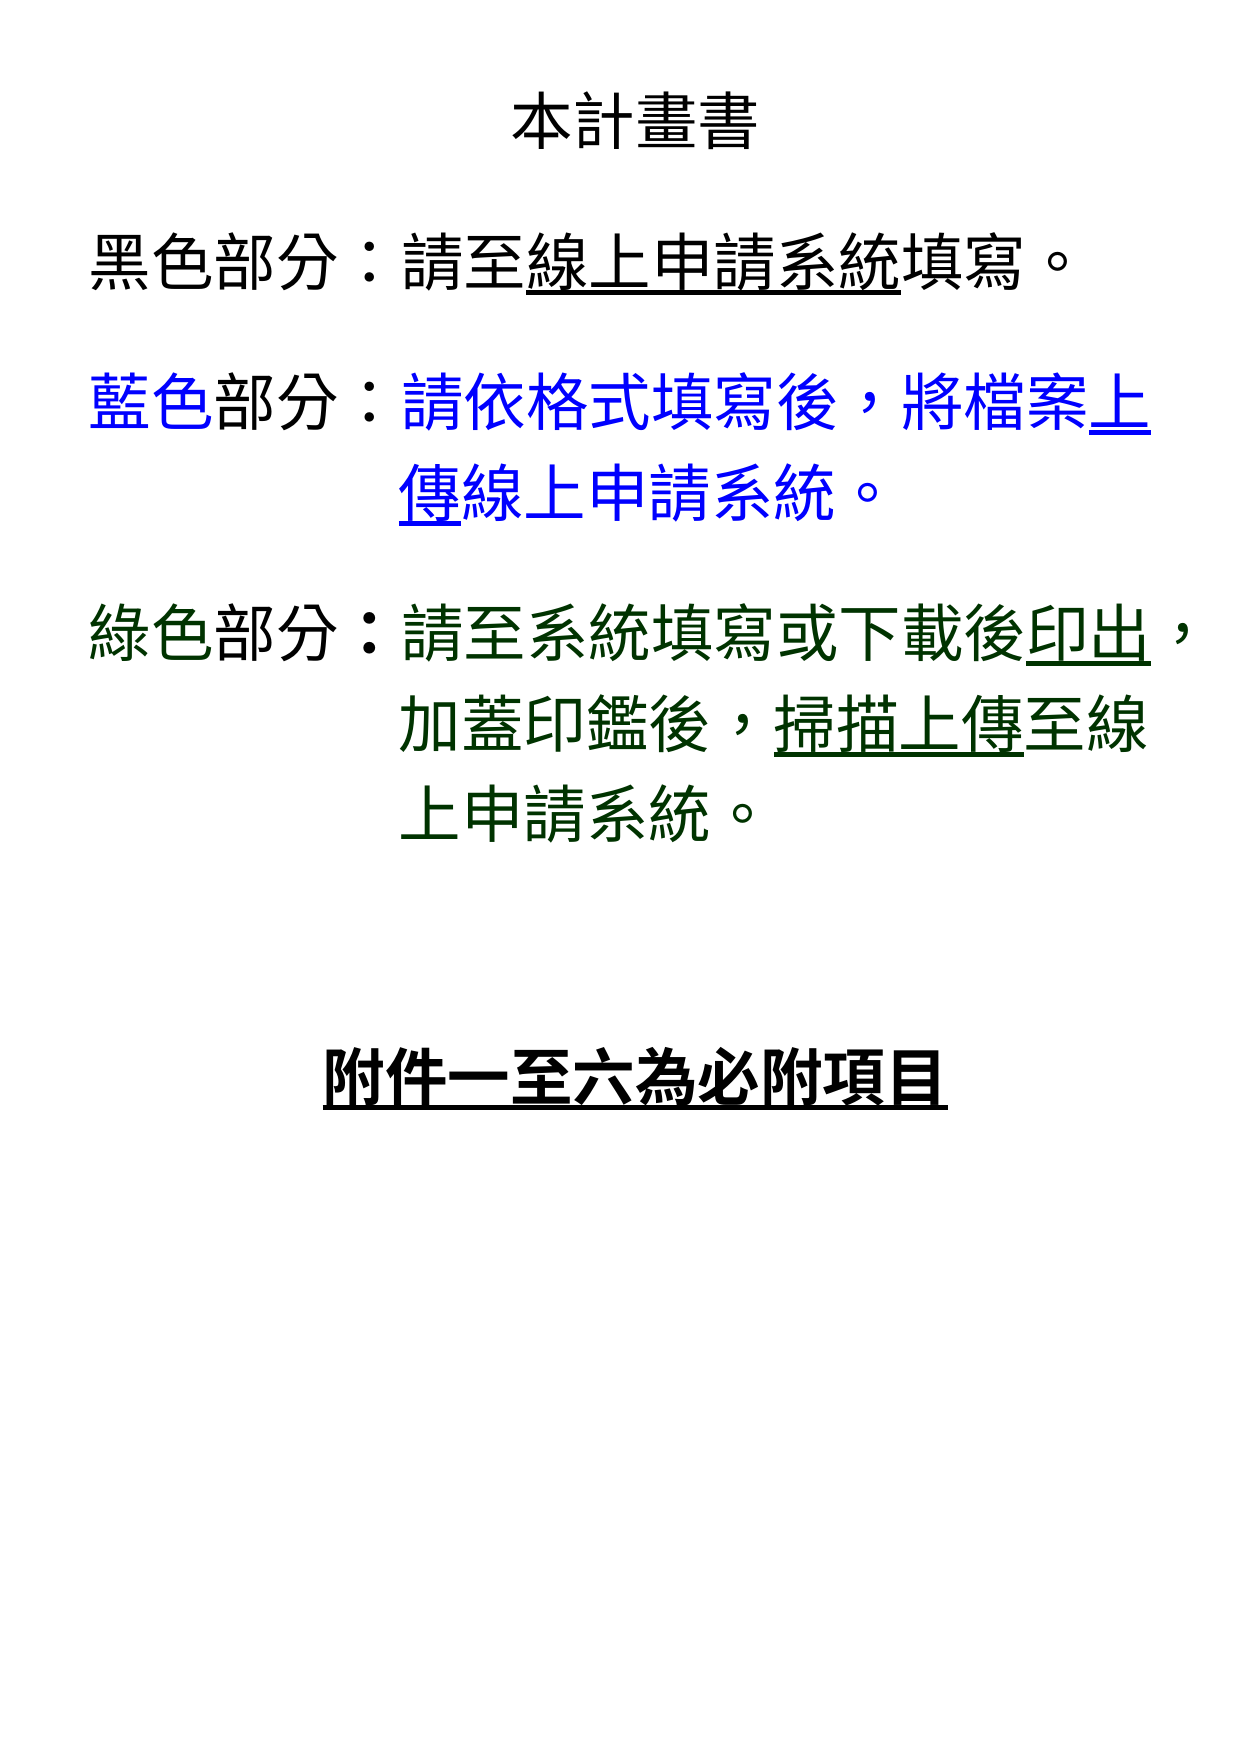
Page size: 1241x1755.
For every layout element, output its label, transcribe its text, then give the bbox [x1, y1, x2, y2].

text 本計畫書 [89, 72, 1181, 163]
text 藍色部分：請依格式填寫後，將檔案上傳線上申請系統。 [89, 353, 1181, 534]
text 黑色部分：請至線上申請系統填寫。 [89, 213, 1181, 303]
text 綠色部分：請至系統填寫或下載後印出，加蓋印鑑後，掃描上傳至線上申請系統。 [89, 584, 1181, 856]
text 附件一至六為必附項目 [89, 1028, 1181, 1118]
